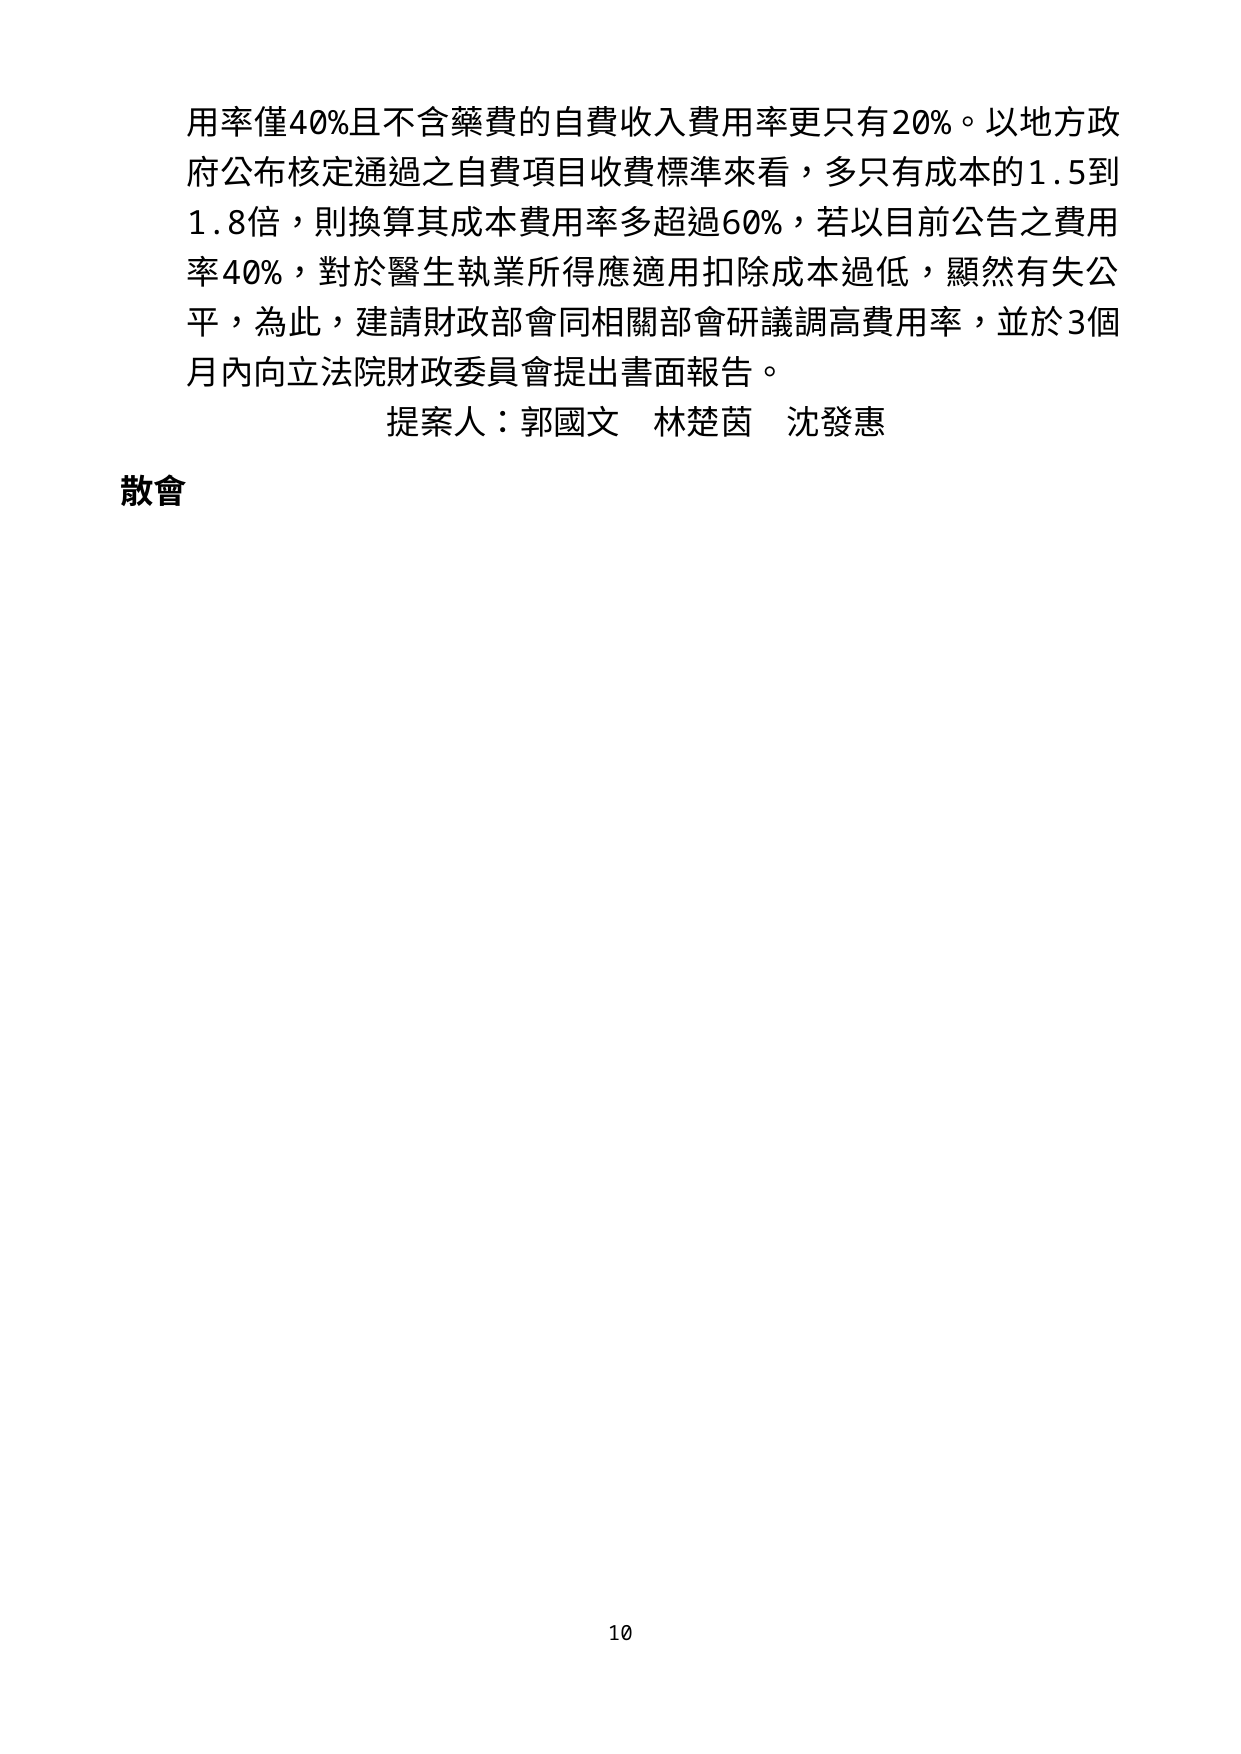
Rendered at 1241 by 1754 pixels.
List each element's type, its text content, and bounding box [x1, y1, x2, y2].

text 提案人：郭國文 林楚茵 沈發惠 [187, 394, 1120, 444]
text 散會 [120, 463, 1120, 513]
text 用率僅40%且不含藥費的自費收入費用率更只有20%。以地方政府公布核定通過之自費項目收費標準來看，多只有成本的1.5到1.8倍，則換算其成本費用率多超過60%，若以目前公告之費用率40%，對於醫生執業所得應適用扣除成本過低，顯然有失公平，為此，建請財政部會同相關部會研議調高費用率，並於3個月內向立法院財政委員會提出書面報告。 [120, 94, 1120, 394]
